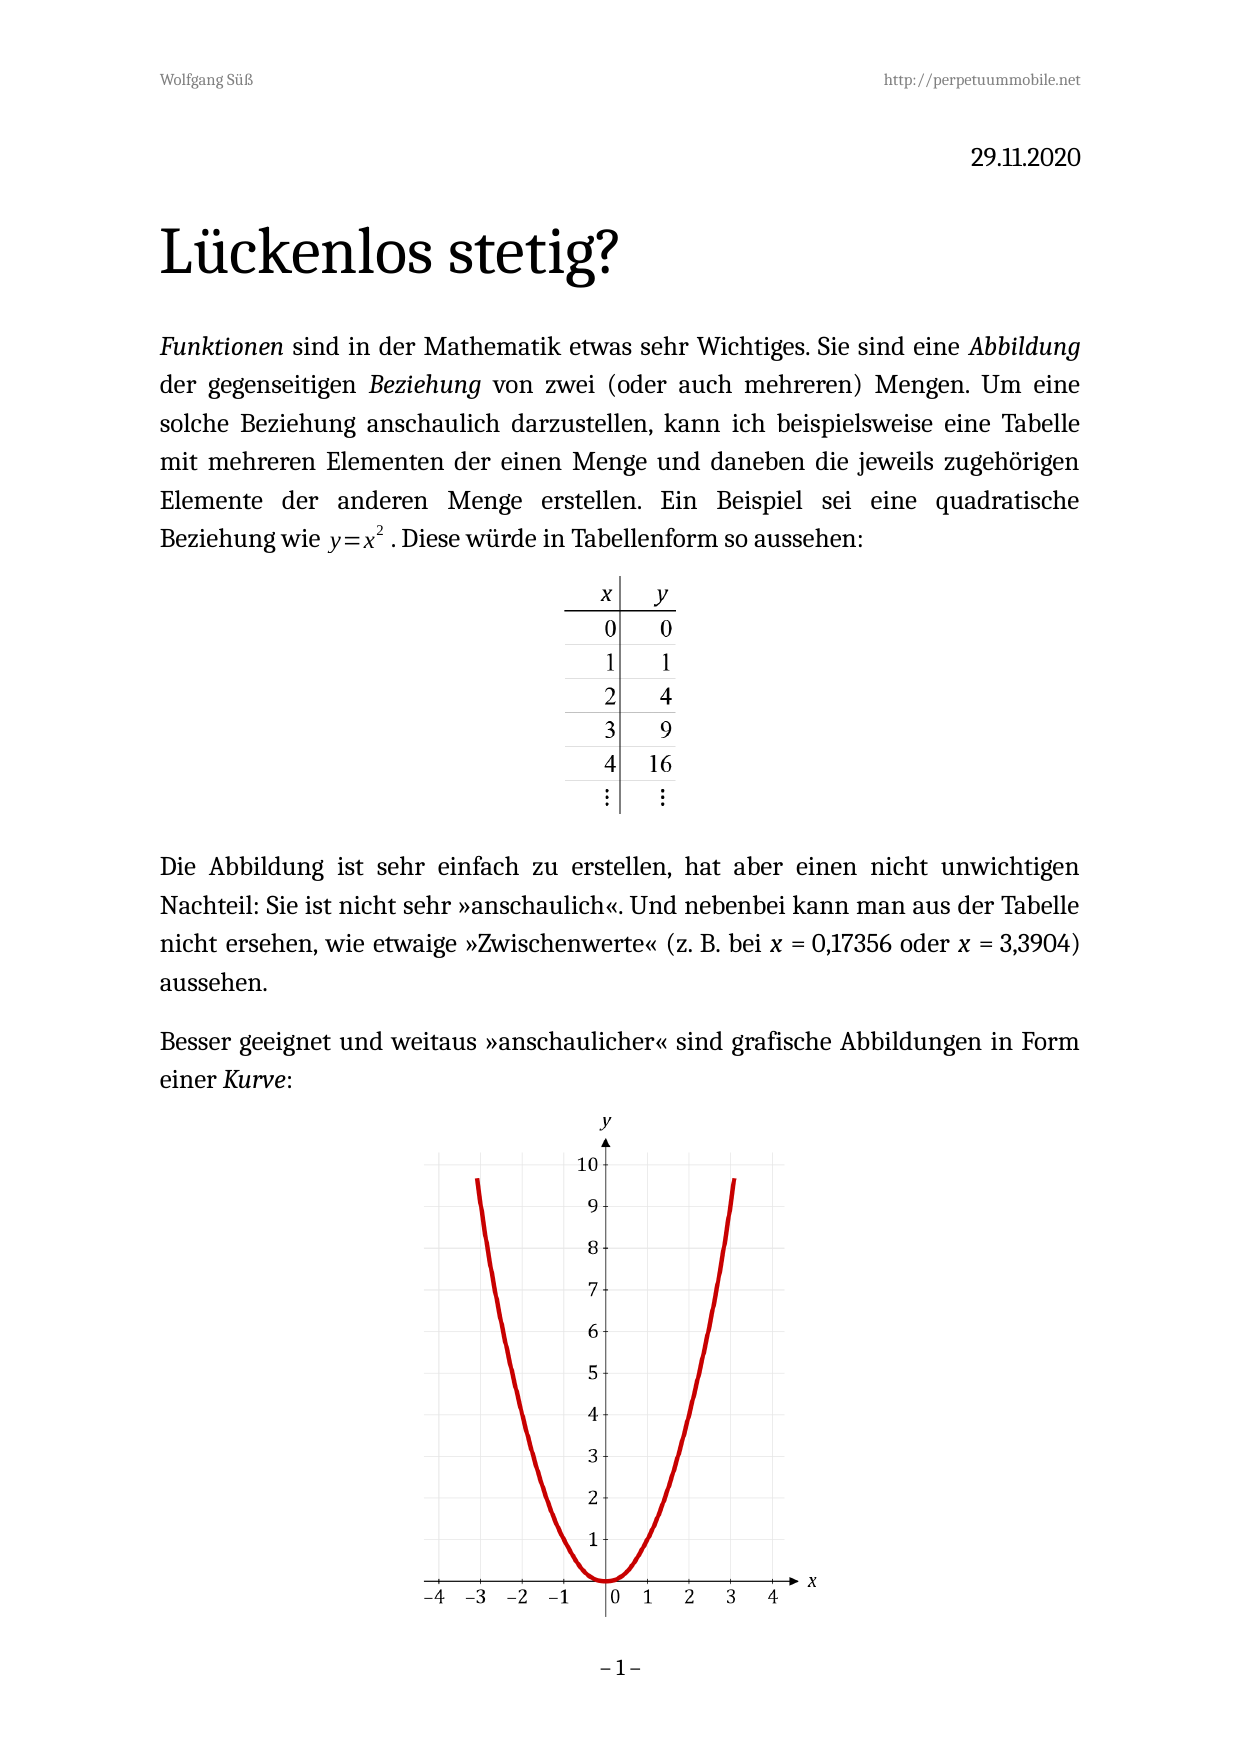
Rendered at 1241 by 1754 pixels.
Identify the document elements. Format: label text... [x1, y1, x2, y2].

text 29.11.2020 [159, 136, 1081, 174]
text Die Abbildung ist sehr einfach zu erstellen, hat aber einen nicht unwichtigen Nachteil: Sie ist nicht sehr »anschaulich«. Und nebenbei kann man aus der Tabelle nicht ersehen, wie etwaige »Zwischenwerte« (z. B. bei x = 0,17356 oder x = 3,3904) aussehen. [159, 845, 1081, 999]
picture [423, 1117, 817, 1617]
text Lückenlos stetig? [159, 212, 1081, 289]
picture [564, 576, 676, 814]
text Funktionen sind in der Mathematik etwas sehr Wichtiges. Sie sind eine Abbildung der gegenseitigen Beziehung von zwei (oder auch mehreren) Mengen. Um eine solche Beziehung anschaulich darzustellen, kann ich beispielsweise eine Tabelle mit mehreren Elementen der einen Menge und daneben die jeweils zugehörigen Elemente der anderen Menge erstellen. Ein Beispiel sei eine quadratische Beziehung wie. Diese würde in Tabellenform so aussehen: [159, 325, 1081, 555]
text Besser geeignet und weitaus »anschaulicher« sind grafische Abbildungen in Form einer Kurve: [159, 1019, 1081, 1096]
